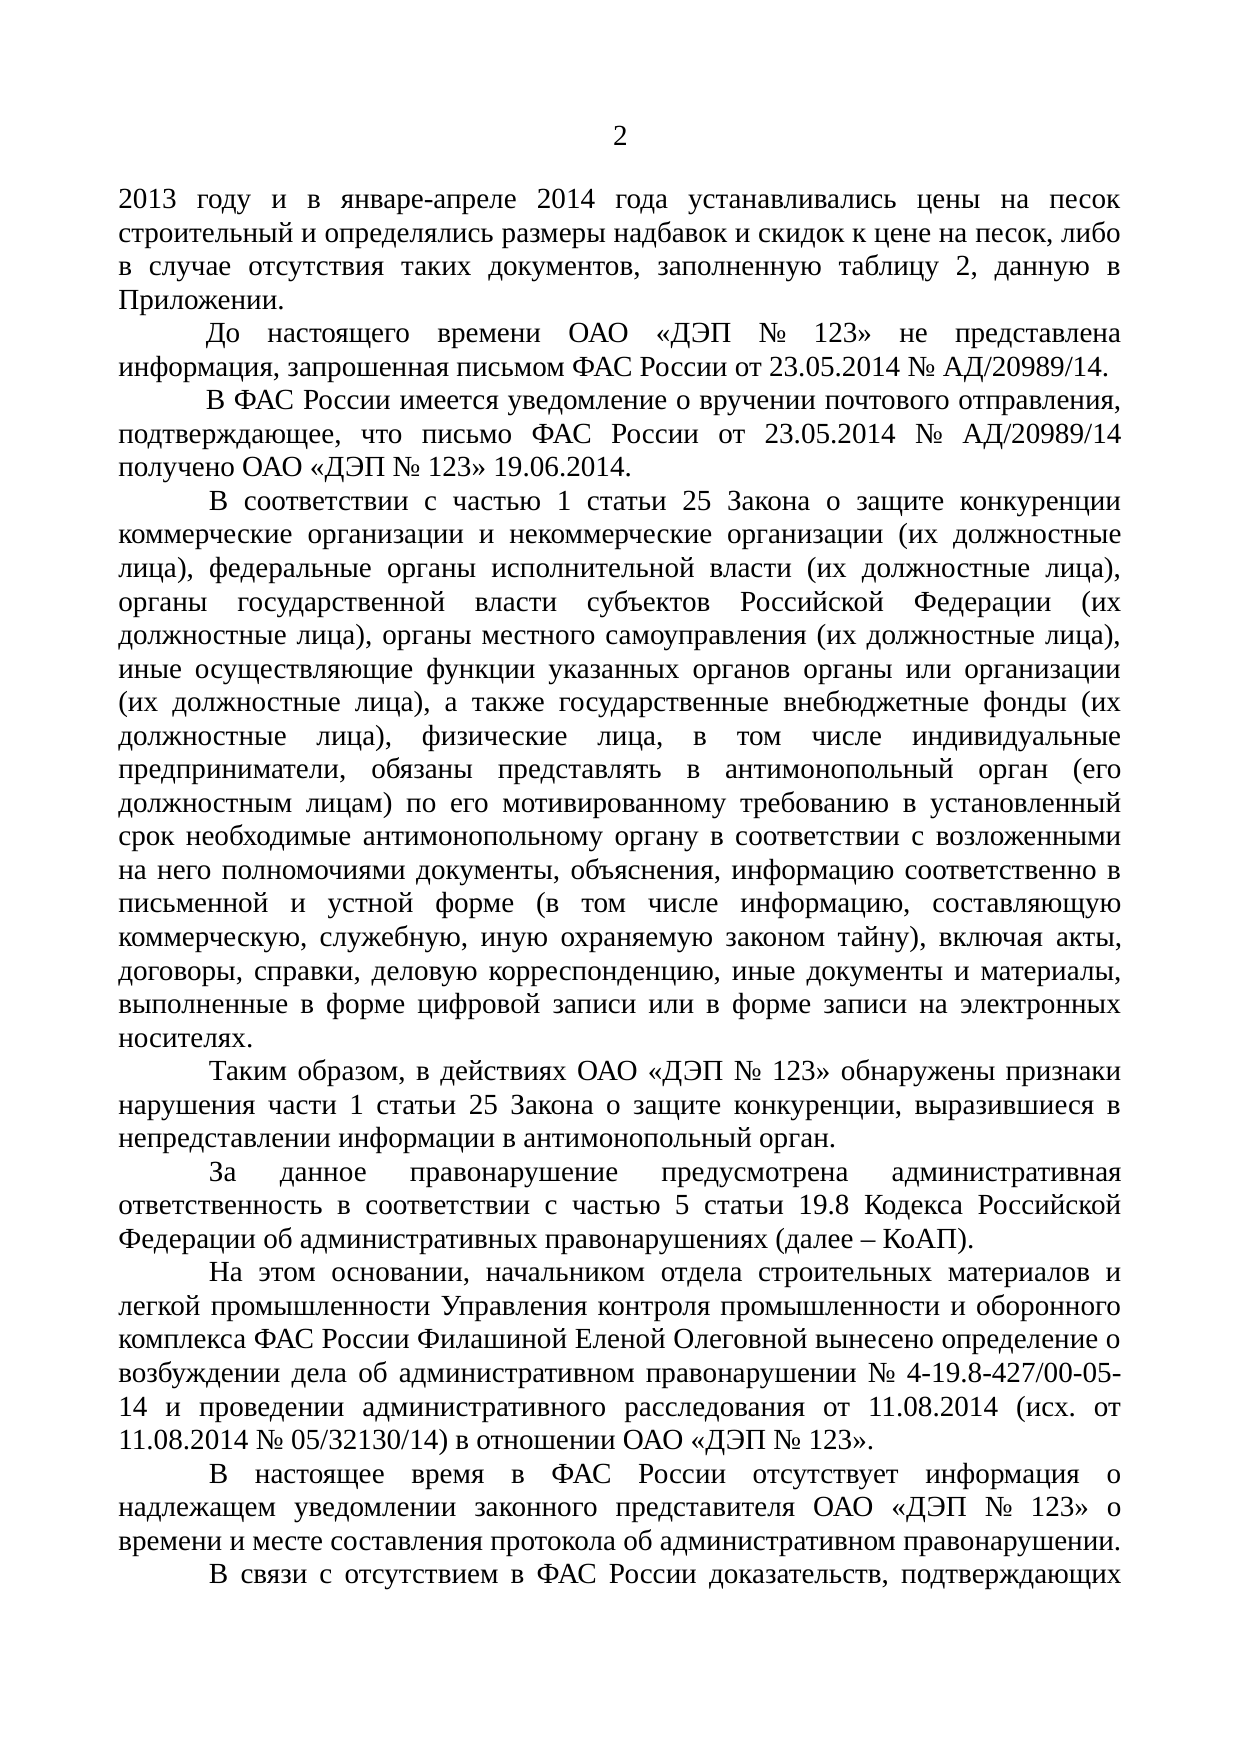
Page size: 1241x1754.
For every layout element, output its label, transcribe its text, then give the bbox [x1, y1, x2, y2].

text На этом основании, начальником отдела строительных материалов и легкой промышленности Управления контроля промышленности и оборонного комплекса ФАС России Филашиной Еленой Олеговной вынесено определение о возбуждении дела об административном правонарушении № 4-19.8-427/00-05-14 и проведении административного расследования от 11.08.2014 (исх. от 11.08.2014 № 05/32130/14) в отношении ОАО «ДЭП № 123». [118, 1254, 1122, 1456]
text Таким образом, в действиях ОАО «ДЭП № 123» обнаружены признаки нарушения части 1 статьи 25 Закона о защите конкуренции, выразившиеся в непредставлении информации в антимонопольный орган. [118, 1053, 1122, 1154]
text 2013 году и в январе-апреле 2014 года устанавливались цены на песок строительный и определялись размеры надбавок и скидок к цене на песок, либо в случае отсутствия таких документов, заполненную таблицу 2, данную в Приложении. [118, 181, 1122, 315]
text В ФАС России имеется уведомление о вручении почтового отправления, подтверждающее, что письмо ФАС России от 23.05.2014 № АД/20989/14 получено ОАО «ДЭП № 123» 19.06.2014. [118, 382, 1122, 483]
text За данное правонарушение предусмотрена административная ответственность в соответствии с частью 5 статьи 19.8 Кодекса Российской Федерации об административных правонарушениях (далее – КоАП). [118, 1154, 1122, 1254]
text В соответствии с частью 1 статьи 25 Закона о защите конкуренции коммерческие организации и некоммерческие организации (их должностные лица), федеральные органы исполнительной власти (их должностные лица), органы государственной власти субъектов Российской Федерации (их должностные лица), органы местного самоуправления (их должностные лица), иные осуществляющие функции указанных органов органы или организации (их должностные лица), а также государственные внебюджетные фонды (их должностные лица), физические лица, в том числе индивидуальные предприниматели, обязаны представлять в антимонопольный орган (его должностным лицам) по его мотивированному требованию в установленный срок необходимые антимонопольному органу в соответствии с возложенными на него полномочиями документы, объяснения, информацию соответственно в письменной и устной форме (в том числе информацию, составляющую коммерческую, служебную, иную охраняемую законом тайну), включая акты, договоры, справки, деловую корреспонденцию, иные документы и материалы, выполненные в форме цифровой записи или в форме записи на электронных носителях. [118, 483, 1122, 1053]
text В настоящее время в ФАС России отсутствует информация о надлежащем уведомлении законного представителя ОАО «ДЭП № 123» о времени и месте составления протокола об административном правонарушении. [118, 1456, 1122, 1556]
text До настоящего времени ОАО «ДЭП № 123» не представлена информация, запрошенная письмом ФАС России от 23.05.2014 № АД/20989/14. [118, 315, 1122, 382]
text В связи с отсутствием в ФАС России доказательств, подтверждающих [118, 1556, 1122, 1590]
